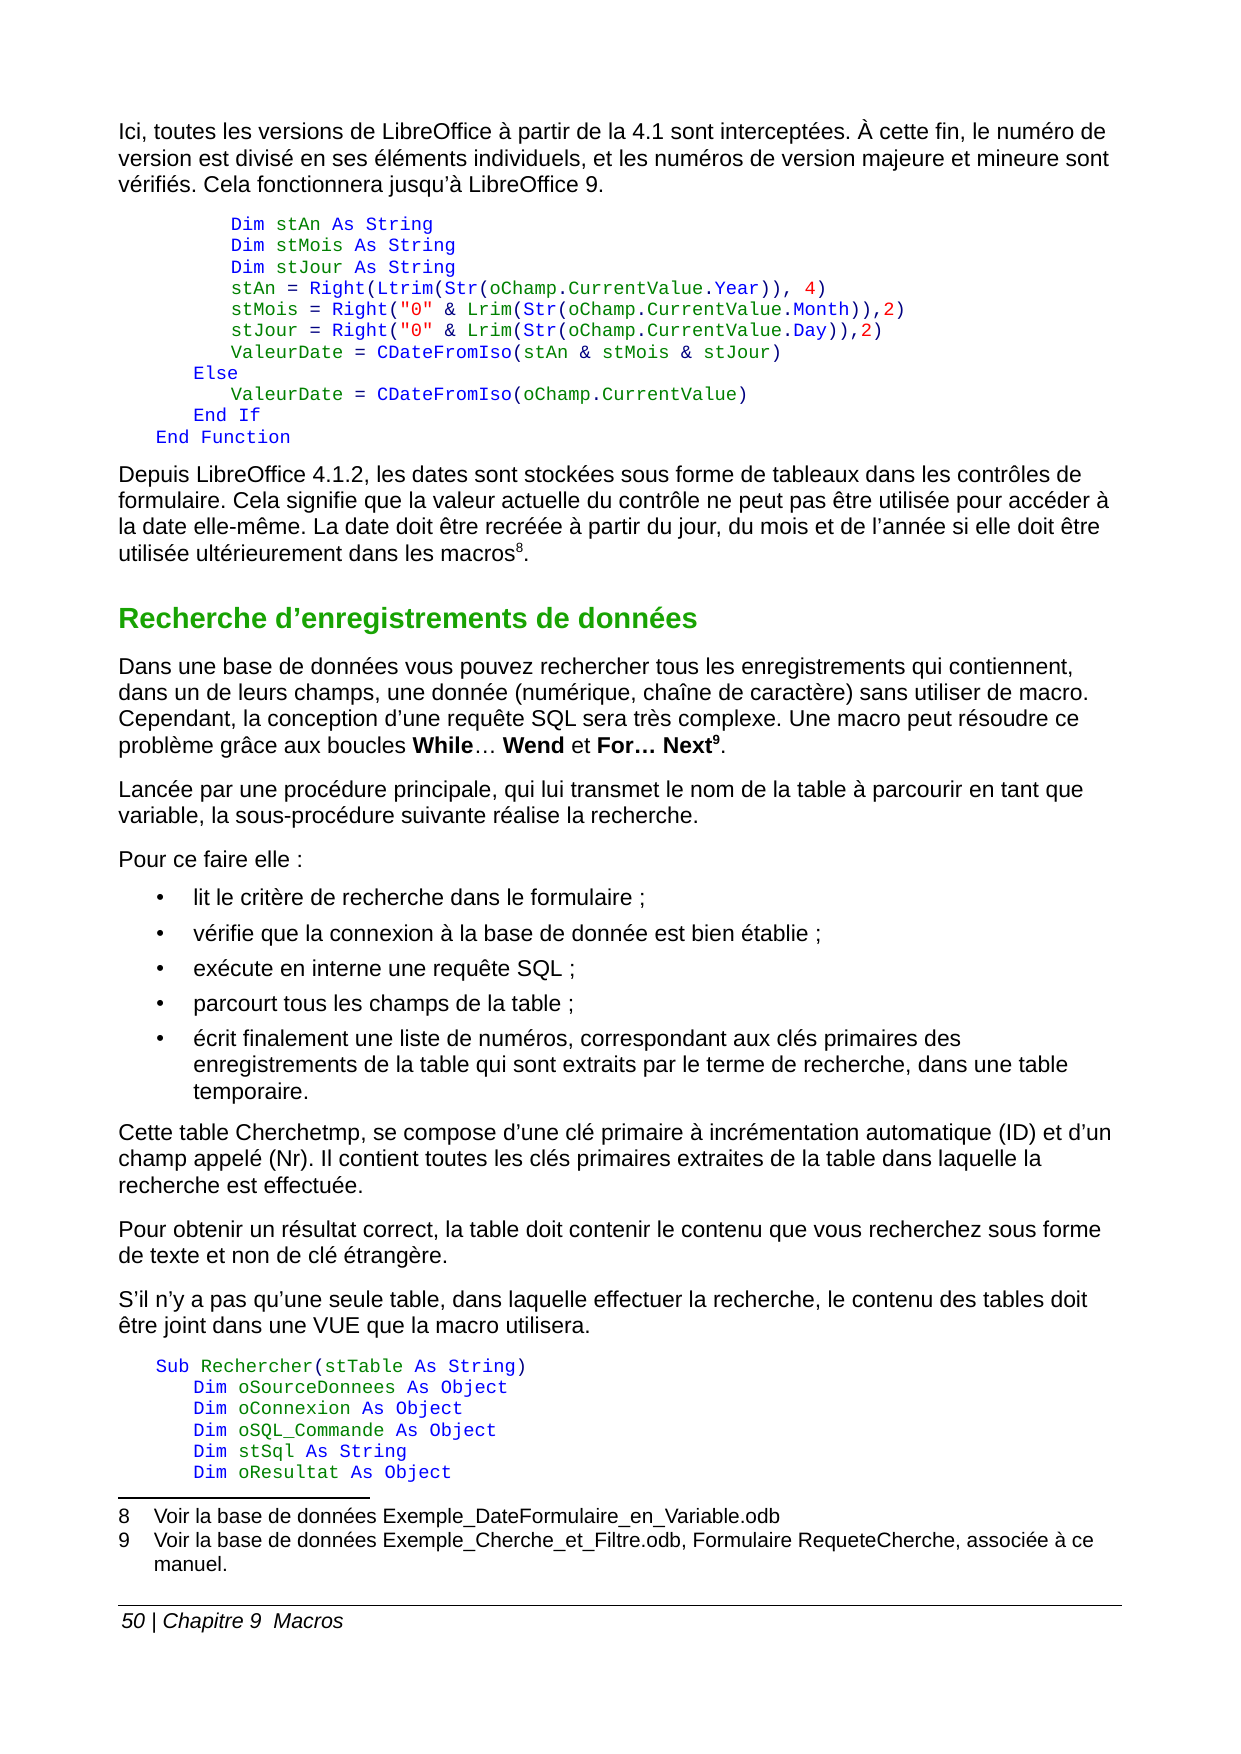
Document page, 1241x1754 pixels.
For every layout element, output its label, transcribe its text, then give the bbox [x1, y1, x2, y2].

text ValeurDate = CDateFromIso(oChamp.CurrentValue) [156, 385, 1122, 406]
list parcourt tous les champs de la table ; [156, 990, 1122, 1016]
text Voir la base de données Exemple_Cherche_et_Filtre.odb, Formulaire RequeteCherche, associée à ce manuel. [118, 1528, 1122, 1576]
text Dim oResultat As Object [156, 1463, 1122, 1484]
text Dim stAn As String [156, 215, 1122, 236]
text Dim oConnexion As Object [156, 1399, 1122, 1420]
text Ici, toutes les versions de LibreOffice à partir de la 4.1 sont interceptées. À cette fin, le numéro de version est divisé en ses éléments individuels, et les numéros de version majeure et mineure sont vérifiés. Cela fonctionnera jusqu’à LibreOffice 9. [118, 118, 1122, 197]
text Lancée par une procédure principale, qui lui transmet le nom de la table à parcourir en tant que variable, la sous-procédure suivante réalise la recherche. [118, 776, 1122, 828]
list écrit finalement une liste de numéros, correspondant aux clés primaires des enregistrements de la table qui sont extraits par le terme de recherche, dans une table temporaire. [156, 1025, 1122, 1104]
text Cette table Cherchetmp, se compose d’une clé primaire à incrémentation automatique (ID) et d’un champ appelé (Nr). Il contient toutes les clés primaires extraites de la table dans laquelle la recherche est effectuée. [118, 1119, 1122, 1198]
text End Function [156, 427, 1122, 449]
text Voir la base de données Exemple_DateFormulaire_en_Variable.odb [118, 1504, 1122, 1528]
text Dim stMois As String [156, 236, 1122, 257]
text Pour ce faire elle : [118, 846, 1122, 872]
text S’il n’y a pas qu’une seule table, dans laquelle effectuer la recherche, le contenu des tables doit être joint dans une VUE que la macro utilisera. [118, 1286, 1122, 1339]
text Dim oSourceDonnees As Object [156, 1378, 1122, 1399]
text Dim stSql As String [156, 1442, 1122, 1463]
text ValeurDate = CDateFromIso(stAn & stMois & stJour) [156, 342, 1122, 364]
list lit le critère de recherche dans le formulaire ; [156, 884, 1122, 911]
text Dim stJour As String [156, 257, 1122, 279]
text Sub Rechercher(stTable As String) [156, 1357, 1122, 1378]
text End If [156, 406, 1122, 427]
text Else [156, 364, 1122, 385]
list exécute en interne une requête SQL ; [156, 955, 1122, 981]
text Depuis LibreOffice 4.1.2, les dates sont stockées sous forme de tableaux dans les contrôles de formulaire. Cela signifie que la valeur actuelle du contrôle ne peut pas être utilisée pour accéder à la date elle-même. La date doit être recréée à partir du jour, du mois et de l’année si elle doit être utilisée ultérieurement dans les macros. [118, 461, 1122, 566]
subtitle Recherche d’enregistrements de données [118, 601, 1122, 635]
text stAn = Right(Ltrim(Str(oChamp.CurrentValue.Year)), 4) [156, 279, 1122, 300]
text Dans une base de données vous pouvez rechercher tous les enregistrements qui contiennent, dans un de leurs champs, une donnée (numérique, chaîne de caractère) sans utiliser de macro. Cependant, la conception d’une requête SQL sera très complexe. Une macro peut résoudre ce problème grâce aux boucles While… Wend et For… Next. [118, 653, 1122, 758]
text Dim oSQL_Commande As Object [156, 1420, 1122, 1442]
text stJour = Right("0" & Lrim(Str(oChamp.CurrentValue.Day)),2) [156, 321, 1122, 342]
list vérifie que la connexion à la base de donnée est bien établie ; [156, 919, 1122, 946]
text stMois = Right("0" & Lrim(Str(oChamp.CurrentValue.Month)),2) [156, 300, 1122, 321]
text Pour obtenir un résultat correct, la table doit contenir le contenu que vous recherchez sous forme de texte et non de clé étrangère. [118, 1216, 1122, 1268]
